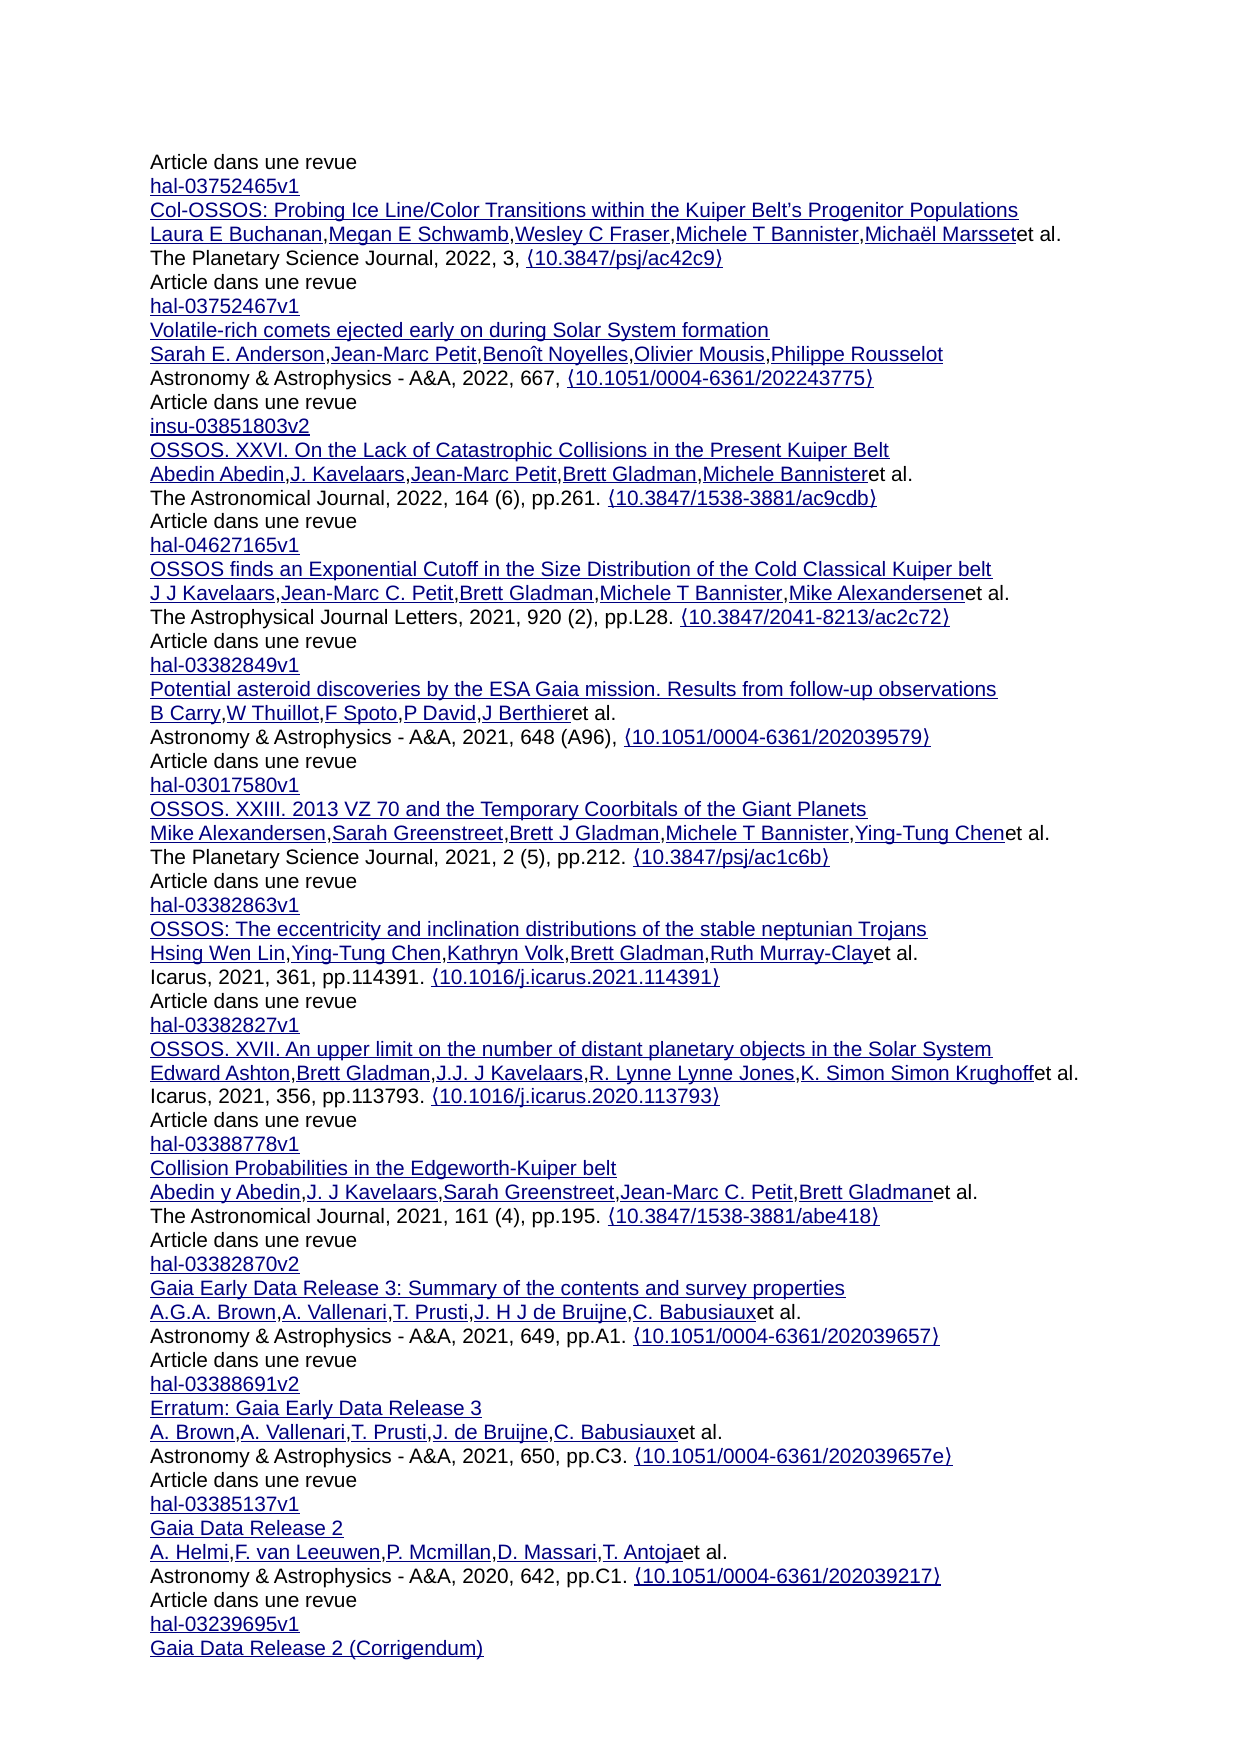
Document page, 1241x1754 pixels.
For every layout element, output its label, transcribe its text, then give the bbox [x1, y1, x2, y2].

table_cell Potential asteroid discoveries by the ESA Gaia mission. Results from follow-up observations B Carry,W Thuillot,F Spoto,P David,J Berthieret al. Astronomy & Astrophysics - A&A, 2021, 648 (A96), ⟨10.1051/0004-6361/202039579⟩ Article dans une revue hal-03017580v1 [150, 677, 1090, 797]
table_cell OSSOS. XXIII. 2013 VZ 70 and the Temporary Coorbitals of the Giant Planets Mike Alexandersen,Sarah Greenstreet,Brett J Gladman,Michele T Bannister,Ying-Tung Chenet al. The Planetary Science Journal, 2021, 2 (5), pp.212. ⟨10.3847/psj/ac1c6b⟩ Article dans une revue hal-03382863v1 [150, 797, 1090, 917]
table_cell Gaia Data Release 2 (Corrigendum) [150, 1635, 1090, 1659]
table_cell Erratum: Gaia Early Data Release 3 A. Brown,A. Vallenari,T. Prusti,J. de Bruijne,C. Babusiauxet al. Astronomy & Astrophysics - A&A, 2021, 650, pp.C3. ⟨10.1051/0004-6361/202039657e⟩ Article dans une revue hal-03385137v1 [150, 1396, 1090, 1516]
table_cell Article dans une revue hal-03752465v1 [150, 150, 1090, 198]
table_cell OSSOS: The eccentricity and inclination distributions of the stable neptunian Trojans Hsing Wen Lin,Ying-Tung Chen,Kathryn Volk,Brett Gladman,Ruth Murray-Clayet al. Icarus, 2021, 361, pp.114391. ⟨10.1016/j.icarus.2021.114391⟩ Article dans une revue hal-03382827v1 [150, 917, 1090, 1036]
table_cell OSSOS finds an Exponential Cutoff in the Size Distribution of the Cold Classical Kuiper belt J J Kavelaars,Jean-Marc C. Petit,Brett Gladman,Michele T Bannister,Mike Alexandersenet al. The Astrophysical Journal Letters, 2021, 920 (2), pp.L28. ⟨10.3847/2041-8213/ac2c72⟩ Article dans une revue hal-03382849v1 [150, 557, 1090, 677]
table_cell Col-OSSOS: Probing Ice Line/Color Transitions within the Kuiper Belt’s Progenitor Populations Laura E Buchanan,Megan E Schwamb,Wesley C Fraser,Michele T Bannister,Michaël Marssetet al. The Planetary Science Journal, 2022, 3, ⟨10.3847/psj/ac42c9⟩ Article dans une revue hal-03752467v1 [150, 198, 1090, 318]
table_cell Collision Probabilities in the Edgeworth-Kuiper belt Abedin y Abedin,J. J Kavelaars,Sarah Greenstreet,Jean-Marc C. Petit,Brett Gladmanet al. The Astronomical Journal, 2021, 161 (4), pp.195. ⟨10.3847/1538-3881/abe418⟩ Article dans une revue hal-03382870v2 [150, 1156, 1090, 1276]
table_cell Volatile-rich comets ejected early on during Solar System formation Sarah E. Anderson,Jean-Marc Petit,Benoît Noyelles,Olivier Mousis,Philippe Rousselot Astronomy & Astrophysics - A&A, 2022, 667, ⟨10.1051/0004-6361/202243775⟩ Article dans une revue insu-03851803v2 [150, 318, 1090, 437]
table_cell OSSOS. XVII. An upper limit on the number of distant planetary objects in the Solar System Edward Ashton,Brett Gladman,J.J. J Kavelaars,R. Lynne Lynne Jones,K. Simon Simon Krughoffet al. Icarus, 2021, 356, pp.113793. ⟨10.1016/j.icarus.2020.113793⟩ Article dans une revue hal-03388778v1 [150, 1036, 1090, 1156]
table_cell OSSOS. XXVI. On the Lack of Catastrophic Collisions in the Present Kuiper Belt Abedin Abedin,J. Kavelaars,Jean-Marc Petit,Brett Gladman,Michele Bannisteret al. The Astronomical Journal, 2022, 164 (6), pp.261. ⟨10.3847/1538-3881/ac9cdb⟩ Article dans une revue hal-04627165v1 [150, 438, 1090, 557]
table_cell Gaia Data Release 2 A. Helmi,F. van Leeuwen,P. Mcmillan,D. Massari,T. Antojaet al. Astronomy & Astrophysics - A&A, 2020, 642, pp.C1. ⟨10.1051/0004-6361/202039217⟩ Article dans une revue hal-03239695v1 [150, 1516, 1090, 1635]
table_cell Gaia Early Data Release 3: Summary of the contents and survey properties A.G.A. Brown,A. Vallenari,T. Prusti,J. H J de Bruijne,C. Babusiauxet al. Astronomy & Astrophysics - A&A, 2021, 649, pp.A1. ⟨10.1051/0004-6361/202039657⟩ Article dans une revue hal-03388691v2 [150, 1276, 1090, 1396]
